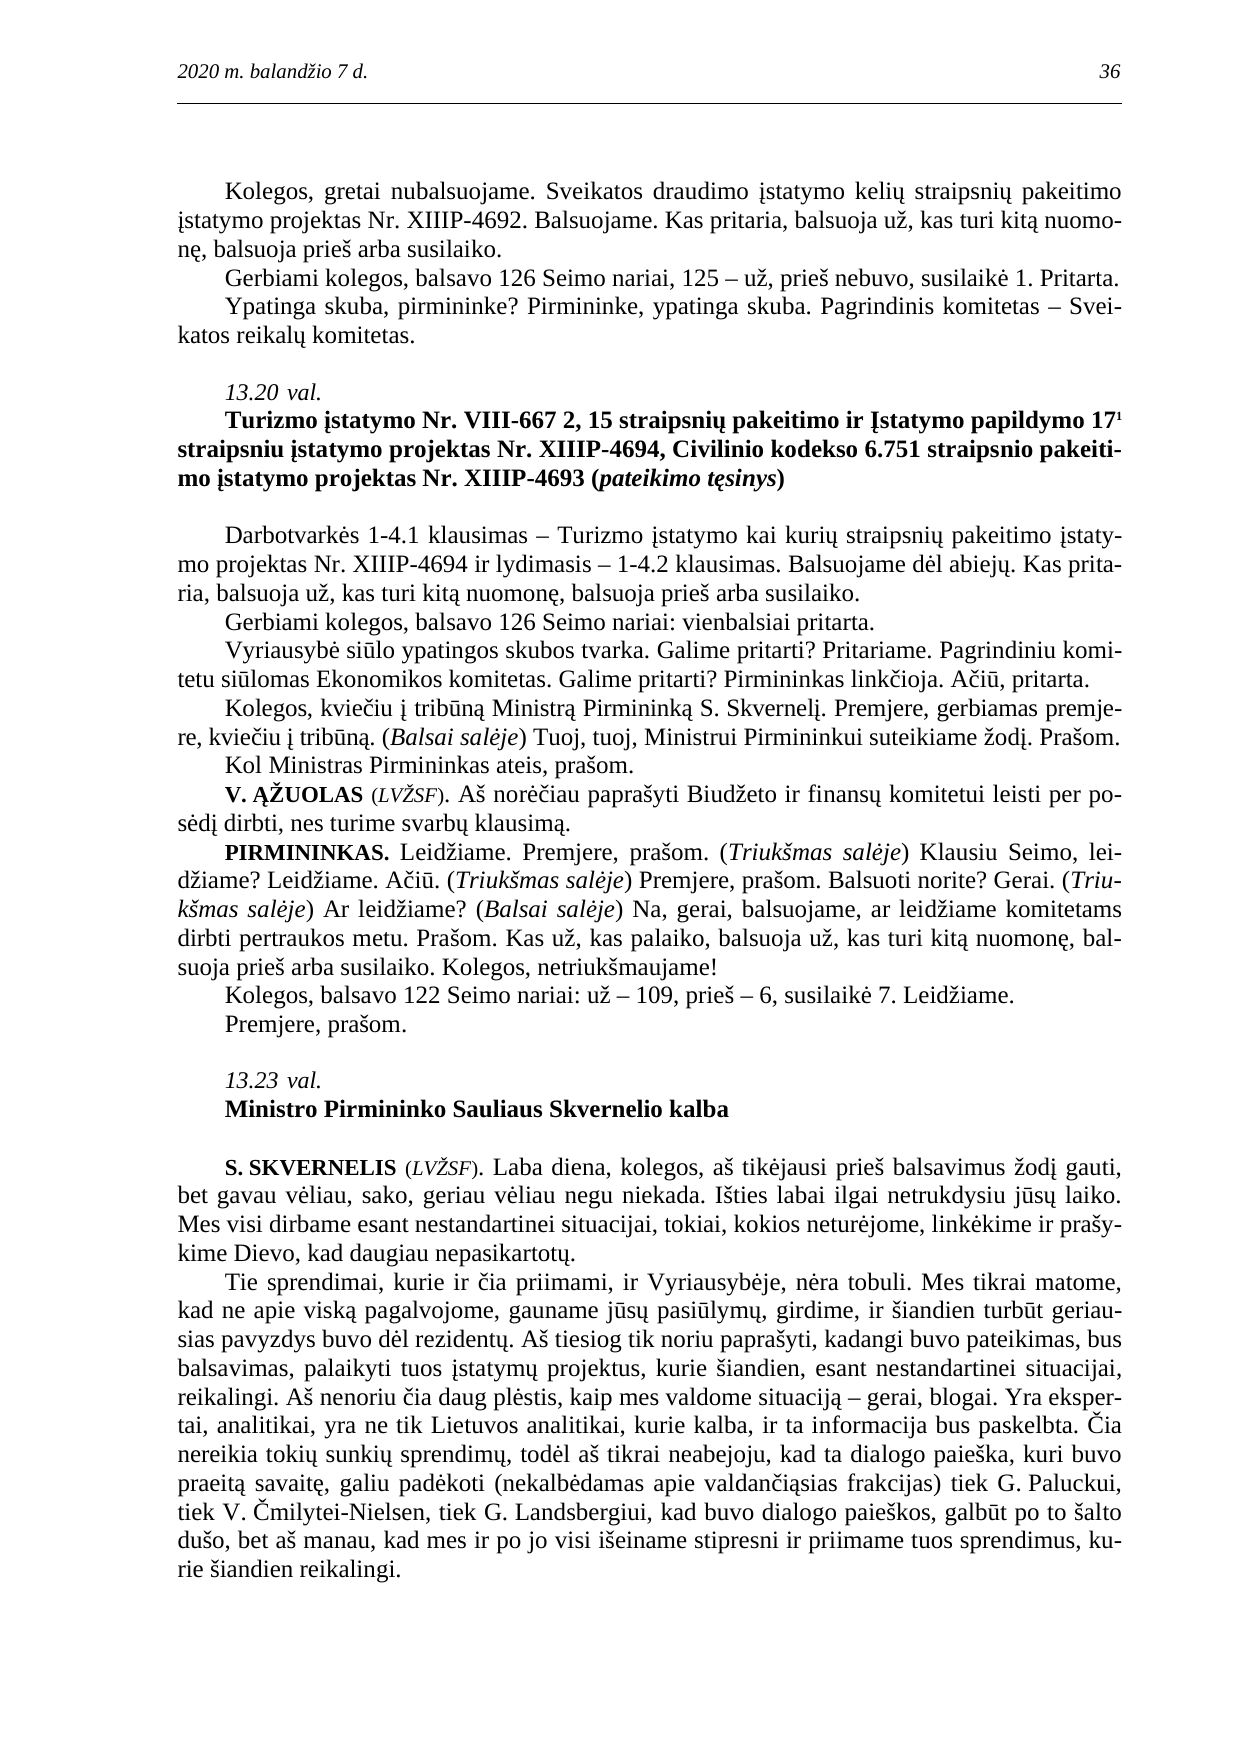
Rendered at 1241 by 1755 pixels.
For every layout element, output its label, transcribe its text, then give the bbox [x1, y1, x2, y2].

text Ko­le­gos, bal­sa­vo 122 Sei­mo na­riai: už – 109, prieš – 6, su­si­lai­kė 7. Lei­džia­me. [177, 980, 1122, 1009]
text Dar­bo­tvarkės 1-4.1 klau­si­mas – Tu­riz­mo įsta­ty­mo kai ku­rių straips­nių pa­kei­ti­mo įsta­ty­mo pro­jek­tas Nr. XIIIP-4694 ir ly­di­ma­sis – 1-4.2 klau­si­mas. Bal­suo­ja­me dėl abie­jų. Kas pri­ta­ria, bal­suo­ja už, kas tu­ri ki­tą nuo­mo­nę, bal­suo­ja prieš ar­ba su­si­lai­ko. [177, 520, 1122, 607]
text Ypa­tin­ga sku­ba, pir­mi­nin­ke? Pir­mi­nin­ke, ypa­tin­ga sku­ba. Pa­grin­di­nis ko­mi­te­tas – Svei­ka­tos rei­ka­lų ko­mi­te­tas. [177, 291, 1122, 349]
text Mi­nist­ro Pir­mi­nin­ko Sau­liaus Skver­ne­lio kal­ba [177, 1094, 1122, 1123]
text Tu­riz­mo įsta­ty­mo Nr. VIII-667 2, 15 straips­nių pa­kei­ti­mo ir Įsta­ty­mo pa­pil­dy­mo 171 straips­niu įsta­ty­mo pro­jek­tas Nr. XIIIP-4694, Ci­vi­li­nio ko­dek­so 6.751 straips­nio pakei­ti­mo įsta­ty­mo pro­jek­tas Nr. XIIIP-4693 (pa­tei­ki­mo tę­si­nys) [177, 405, 1122, 492]
text Kol Mi­nist­ras Pir­mi­nin­kas at­eis, pra­šom. [177, 750, 1122, 779]
text Ko­le­gos, gre­tai nu­bal­suo­ja­me. Svei­ka­tos drau­di­mo įsta­ty­mo ke­lių straips­nių pa­kei­ti­mo įsta­ty­mo pro­jek­tas Nr. XIIIP-4692. Bal­suo­ja­me. Kas pri­ta­ria, bal­suo­ja už, kas tu­ri ki­tą nuo­mo­nę, bal­suo­ja prieš ar­ba su­si­lai­ko. [177, 176, 1122, 263]
text Prem­je­re, pra­šom. [177, 1009, 1122, 1038]
text Ger­bia­mi ko­le­gos, bal­sa­vo 126 Sei­mo na­riai, 125 – už, prieš ne­bu­vo, su­si­lai­kė 1. Pri­tar­ta. [177, 263, 1122, 291]
text 13.20 val. [224, 378, 1122, 405]
text Ger­bia­mi ko­le­gos, bal­sa­vo 126 Sei­mo na­riai: vien­bal­siai pri­tar­ta. [177, 607, 1122, 635]
text Tie spren­di­mai, ku­rie ir čia pri­ima­mi, ir Vy­riau­sy­bė­je, nė­ra to­bu­li. Mes tik­rai ma­to­me, kad ne apie vis­ką pa­gal­vo­jo­me, gau­na­me jū­sų pa­siū­ly­mų, gir­di­me, ir šian­dien tur­būt ge­riau­sias pa­vyz­dys bu­vo dėl re­zi­den­tų. Aš tie­siog tik no­riu pa­pra­šy­ti, ka­dan­gi bu­vo pa­tei­ki­mas, bus bal­sa­vi­mas, pa­lai­ky­ti tuos įsta­ty­mų pro­jek­tus, ku­rie šian­dien, esant ne­stan­dar­ti­nei si­tu­a­ci­jai, rei­ka­lin­gi. Aš ne­no­riu čia daug plės­tis, kaip mes val­do­me si­tu­a­ci­ją – ge­rai, blo­gai. Yra eks­per­tai, ana­li­ti­kai, yra ne tik Lie­tu­vos ana­li­ti­kai, ku­rie kal­ba, ir ta in­for­ma­ci­ja bus pa­skelb­ta. Čia ne­rei­kia to­kių sun­kių spren­di­mų, to­dėl aš tik­rai ne­abe­jo­ju, kad ta dia­lo­go pa­ieš­ka, ku­ri bu­vo pra­ei­tą sa­vai­tę, ga­liu pa­dė­ko­ti (ne­kal­bėdamas apie val­dan­či­ą­sias frak­ci­jas) tiek G. Pa­luc­kui, tiek V. Čmi­ly­tei-Niel­sen, tiek G. Land­sber­giui, kad bu­vo dia­lo­go pa­ieš­kos, gal­būt po to šal­to du­šo, bet aš ma­nau, kad mes ir po jo vi­si iš­ei­na­me stip­res­ni ir pri­ima­me tuos spren­di­mus, ku­rie šian­dien rei­ka­lin­gi. [177, 1267, 1122, 1583]
text V. ĄŽUOLAS (LVŽSF). Aš no­rė­čiau pa­pra­šy­ti Biu­dže­to ir fi­nan­sų ko­mi­te­tui leis­ti per po­sė­dį dirb­ti, nes tu­ri­me svar­bų klau­si­mą. [177, 779, 1122, 837]
text S. SKVERNELIS (LVŽSF). La­ba die­na, ko­le­gos, aš ti­kė­jau­si prieš bal­sa­vi­mus žo­dį gau­ti, bet ga­vau vė­liau, sa­ko, ge­riau vė­liau ne­gu nie­ka­da. Iš­ties la­bai il­gai ne­truk­dy­siu jū­sų lai­ko. Mes vi­si dir­ba­me esant ne­stan­dar­ti­nei si­tu­a­ci­jai, to­kiai, ko­kios ne­tu­rė­jo­me, lin­kė­ki­me ir pra­šy­ki­me Die­vo, kad dau­giau ne­pa­si­kar­to­tų. [177, 1152, 1122, 1267]
text Ko­le­gos, kvie­čiu į tri­bū­ną Mi­nist­rą Pir­mi­nin­ką S. Skver­ne­lį. Prem­je­re, ger­bia­mas prem­je­re, kvie­čiu į tri­bū­ną. (Bal­sai sa­lė­je) Tuoj, tuoj, Mi­nist­rui Pir­mi­nin­kui su­tei­kia­me žo­dį. Pra­šom. [177, 693, 1122, 750]
text Vy­riau­sy­bė siū­lo ypa­tin­gos sku­bos tvar­ka. Ga­li­me pri­tar­ti? Pri­ta­ria­me. Pa­grin­di­niu ko­mi­te­tu siū­lo­mas Eko­no­mi­kos ko­mi­te­tas. Ga­li­me pri­tar­ti? Pir­mi­nin­kas link­čio­ja. Ačiū, pri­tar­ta. [177, 635, 1122, 693]
text 13.23 val. [224, 1067, 1122, 1094]
text PIRMININKAS. Lei­džia­me. Prem­je­re, pra­šom. (Triukš­mas sa­lė­je) Klau­siu Sei­mo, lei­džia­me? Lei­džia­me. Ačiū. (Triukš­mas sa­lė­je) Prem­je­re, pra­šom. Bal­suo­ti no­ri­te? Ge­rai. (Triu­kš­mas sa­lė­je) Ar lei­džia­me? (Bal­sai sa­lė­je) Na, ge­rai, bal­suo­ja­me, ar lei­džia­me ko­mi­te­tams dirb­ti per­trau­kos me­tu. Pra­šom. Kas už, kas pa­lai­ko, bal­suo­ja už, kas tu­ri ki­tą nuo­mo­nę, bal­suo­ja prieš ar­ba su­si­lai­ko. Ko­le­gos, ne­triukš­mau­ja­me! [177, 837, 1122, 980]
